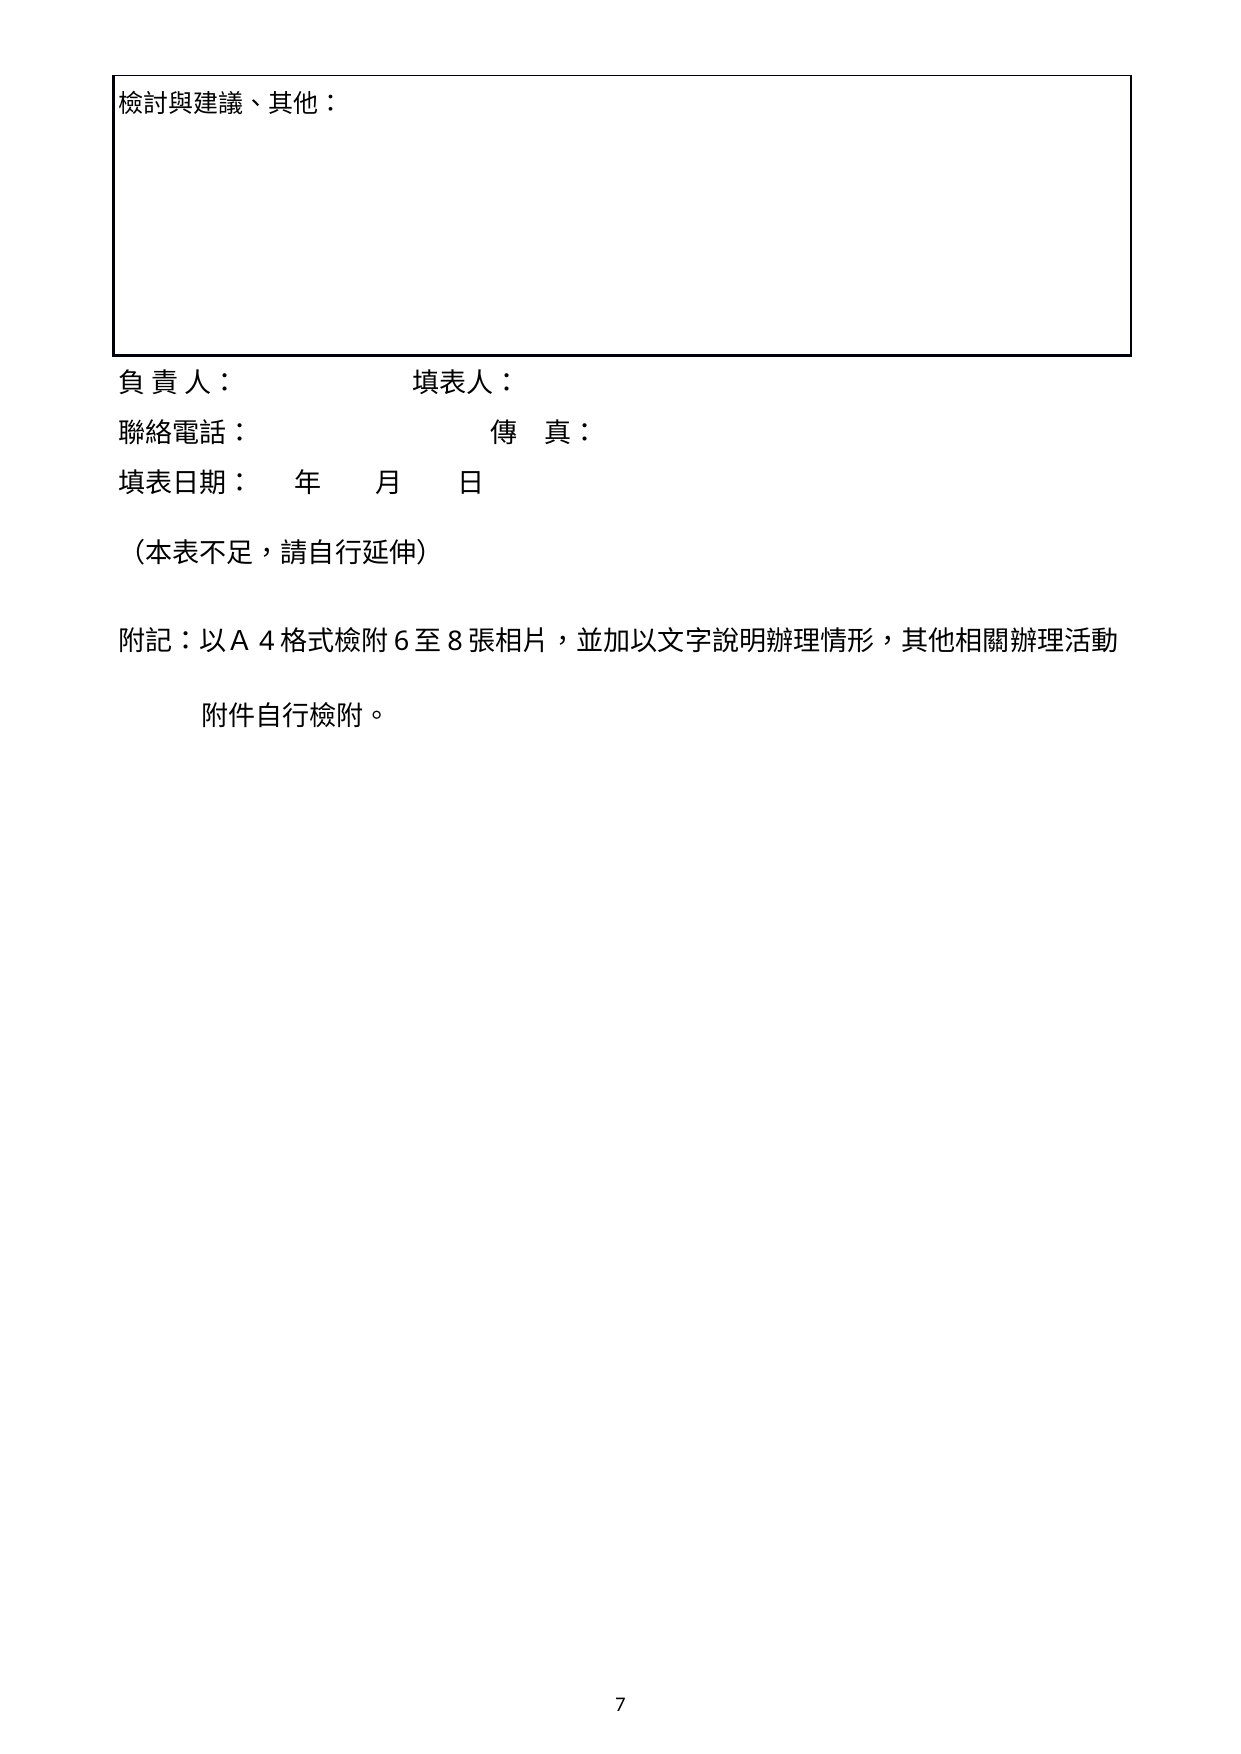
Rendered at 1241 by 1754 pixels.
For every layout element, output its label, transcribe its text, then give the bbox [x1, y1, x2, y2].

text 附記：以Ａ4格式檢附6至8張相片，並加以文字說明辦理情形，其他相關辦理活動附件自行檢附。 [118, 594, 1122, 744]
text 聯絡電話： 傳 真： [118, 407, 1122, 444]
table_cell 檢討與建議、其他： [115, 76, 1130, 354]
text 負 責 人： 填表人： [118, 357, 1122, 394]
text 填表日期： 年 月 日 [118, 457, 1122, 494]
text （本表不足，請自行延伸） [118, 507, 1122, 582]
